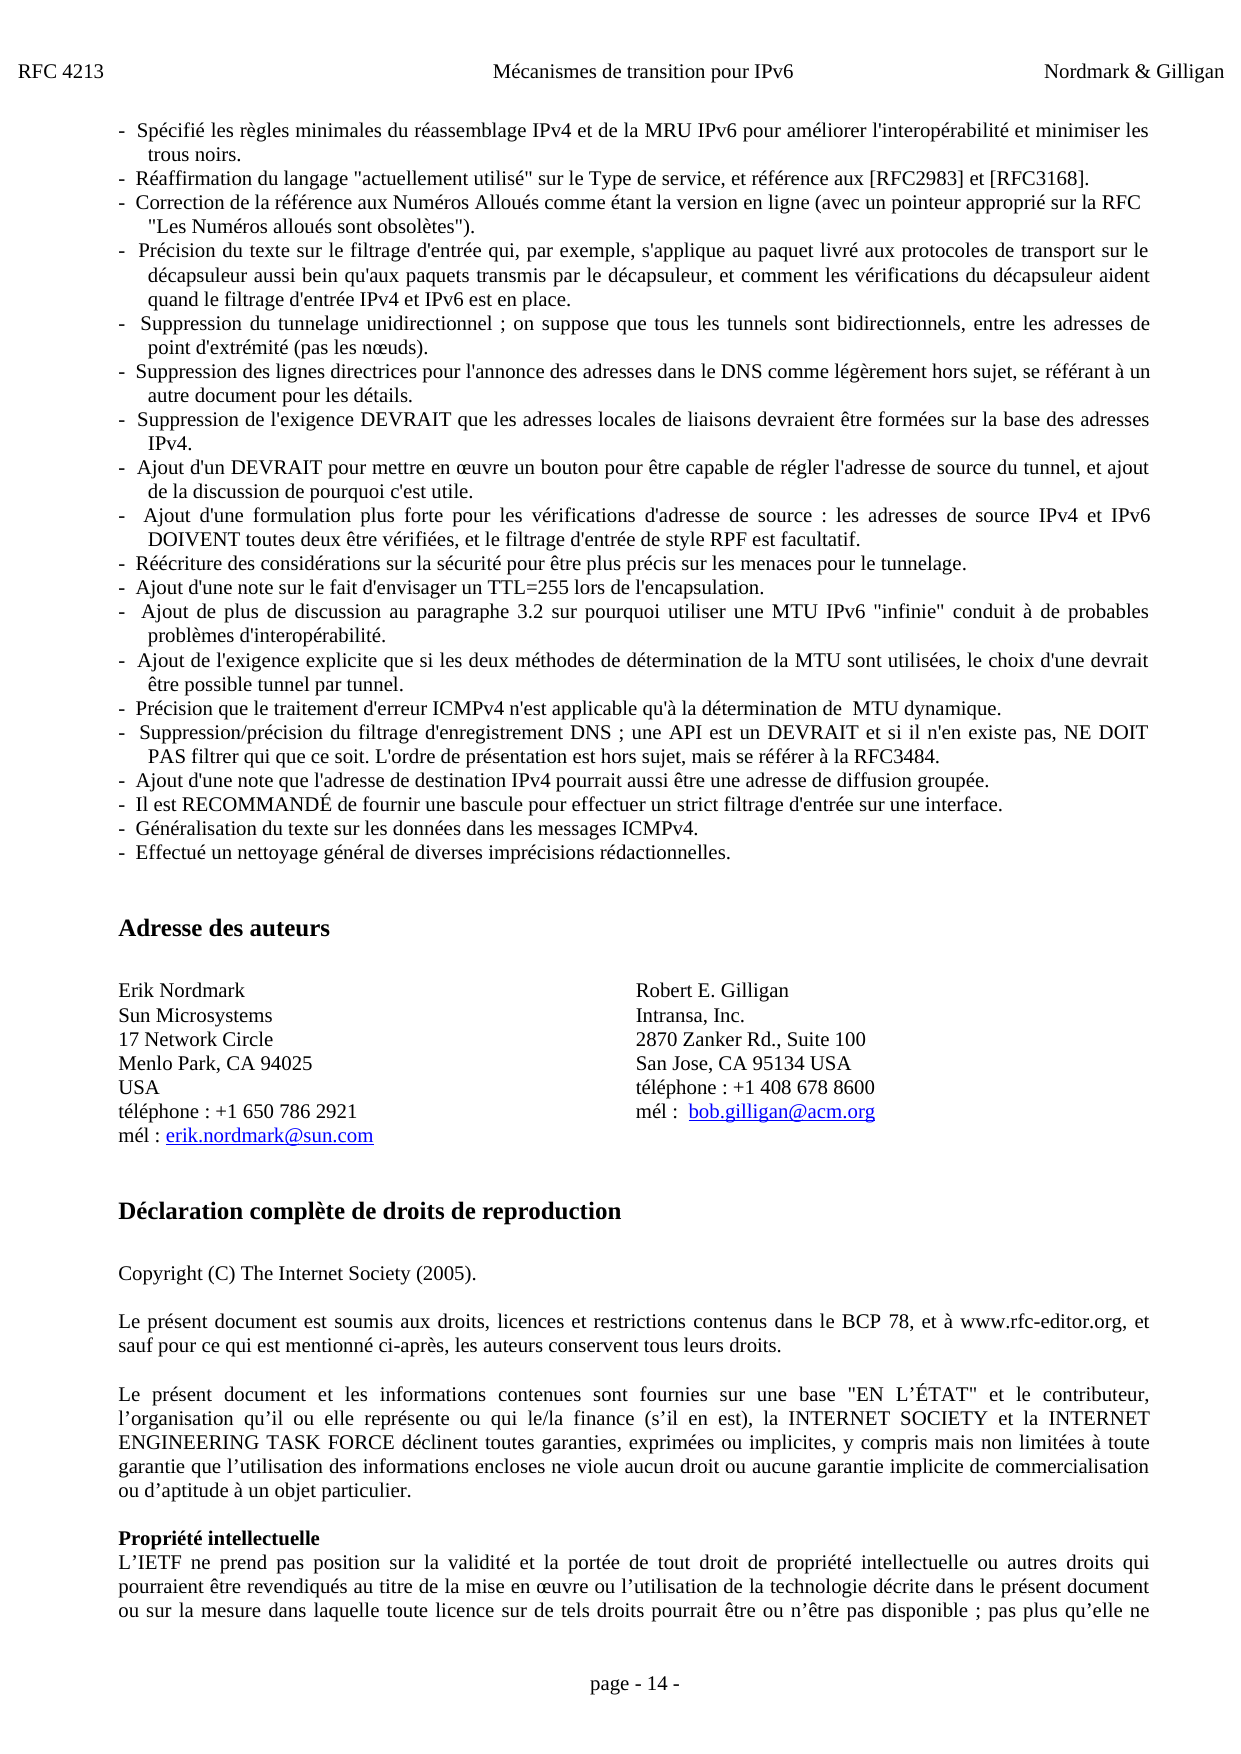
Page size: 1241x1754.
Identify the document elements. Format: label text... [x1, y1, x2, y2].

text - Ajout de l'exigence explicite que si les deux méthodes de détermination de la MTU sont utilisées, le choix d'une devrait être possible tunnel par tunnel. [118, 647, 1152, 696]
text - Correction de la référence aux Numéros Alloués comme étant la version en ligne (avec un pointeur approprié sur la RFC "Les Numéros alloués sont obsolètes"). [118, 190, 1152, 238]
text - Suppression/précision du filtrage d'enregistrement DNS ; une API est un DEVRAIT et si il n'en existe pas, NE DOIT PAS filtrer qui que ce soit. L'ordre de présentation est hors sujet, mais se référer à la RFC3484. [118, 720, 1152, 768]
table_header Robert E. Gilligan [624, 979, 1018, 1002]
text - Ajout d'une formulation plus forte pour les vérifications d'adresse de source : les adresses de source IPv4 et IPv6 DOIVENT toutes deux être vérifiées, et le filtrage d'entrée de style RPF est facultatif. [118, 503, 1152, 551]
text - Généralisation du texte sur les données dans les messages ICMPv4. [118, 816, 1152, 840]
table_cell 2870 Zanker Rd., Suite 100 [624, 1027, 1018, 1051]
text - Suppression du tunnelage unidirectionnel ; on suppose que tous les tunnels sont bidirectionnels, entre les adresses de point d'extrémité (pas les nœuds). [118, 311, 1152, 359]
text - Il est RECOMMANDÉ de fournir une bascule pour effectuer un strict filtrage d'entrée sur une interface. [118, 792, 1152, 816]
table_header Erik Nordmark [107, 979, 624, 1002]
text Propriété intellectuelle [118, 1526, 1152, 1550]
table_cell 17 Network Circle [107, 1027, 624, 1051]
table_cell Menlo Park, CA 94025 [107, 1051, 624, 1075]
table_cell téléphone : +1 650 786 2921 [107, 1099, 624, 1123]
text - Spécifié les règles minimales du réassemblage IPv4 et de la MRU IPv6 pour améliorer l'interopérabilité et minimiser les trous noirs. [118, 118, 1152, 166]
table_cell [624, 1123, 1018, 1147]
text Copyright (C) The Internet Society (2005). [118, 1261, 1152, 1285]
table_cell mél : erik.nordmark@sun.com [107, 1123, 624, 1147]
text Le présent document est soumis aux droits, licences et restrictions contenus dans le BCP 78, et à www.rfc-editor.org, et sauf pour ce qui est mentionné ci-après, les auteurs conservent tous leurs droits. [118, 1309, 1152, 1357]
text - Ajout d'une note sur le fait d'envisager un TTL=255 lors de l'encapsulation. [118, 575, 1152, 599]
text - Effectué un nettoyage général de diverses imprécisions rédactionnelles. [118, 840, 1152, 864]
subtitle Déclaration complète de droits de reproduction [118, 1196, 1152, 1225]
text Le présent document et les informations contenues sont fournies sur une base "EN L’ÉTAT" et le contributeur, l’organisation qu’il ou elle représente ou qui le/la finance (s’il en est), la INTERNET SOCIETY et la INTERNET ENGINEERING TASK FORCE déclinent toutes garanties, exprimées ou implicites, y compris mais non limitées à toute garantie que l’utilisation des informations encloses ne viole aucun droit ou aucune garantie implicite de commercialisation ou d’aptitude à un objet particulier. [118, 1382, 1152, 1502]
table_cell Intransa, Inc. [624, 1003, 1018, 1027]
text L’IETF ne prend pas position sur la validité et la portée de tout droit de propriété intellectuelle ou autres droits qui pourraient être revendiqués au titre de la mise en œuvre ou l’utilisation de la technologie décrite dans le présent document ou sur la mesure dans laquelle toute licence sur de tels droits pourrait être ou n’être pas disponible ; pas plus qu’elle ne [118, 1550, 1152, 1622]
table_cell USA [107, 1075, 624, 1099]
text - Suppression de l'exigence DEVRAIT que les adresses locales de liaisons devraient être formées sur la base des adresses IPv4. [118, 407, 1152, 455]
subtitle Adresse des auteurs [118, 913, 1152, 942]
text - Précision que le traitement d'erreur ICMPv4 n'est applicable qu'à la détermination de MTU dynamique. [118, 696, 1152, 720]
table_cell San Jose, CA 95134 USA [624, 1051, 1018, 1075]
text - Suppression des lignes directrices pour l'annonce des adresses dans le DNS comme légèrement hors sujet, se référant à un autre document pour les détails. [118, 359, 1152, 407]
table_cell téléphone : +1 408 678 8600 [624, 1075, 1018, 1099]
text - Réaffirmation du langage "actuellement utilisé" sur le Type de service, et référence aux [RFC2983] et [RFC3168]. [118, 166, 1152, 190]
text - Réécriture des considérations sur la sécurité pour être plus précis sur les menaces pour le tunnelage. [118, 551, 1152, 575]
text - Ajout de plus de discussion au paragraphe 3.2 sur pourquoi utiliser une MTU IPv6 "infinie" conduit à de probables problèmes d'interopérabilité. [118, 599, 1152, 647]
text - Précision du texte sur le filtrage d'entrée qui, par exemple, s'applique au paquet livré aux protocoles de transport sur le décapsuleur aussi bein qu'aux paquets transmis par le décapsuleur, et comment les vérifications du décapsuleur aident quand le filtrage d'entrée IPv4 et IPv6 est en place. [118, 238, 1152, 311]
table_cell mél : bob.gilligan@acm.org [624, 1099, 1018, 1123]
table_cell Sun Microsystems [107, 1003, 624, 1027]
text - Ajout d'un DEVRAIT pour mettre en œuvre un bouton pour être capable de régler l'adresse de source du tunnel, et ajout de la discussion de pourquoi c'est utile. [118, 455, 1152, 503]
text - Ajout d'une note que l'adresse de destination IPv4 pourrait aussi être une adresse de diffusion groupée. [118, 768, 1152, 792]
